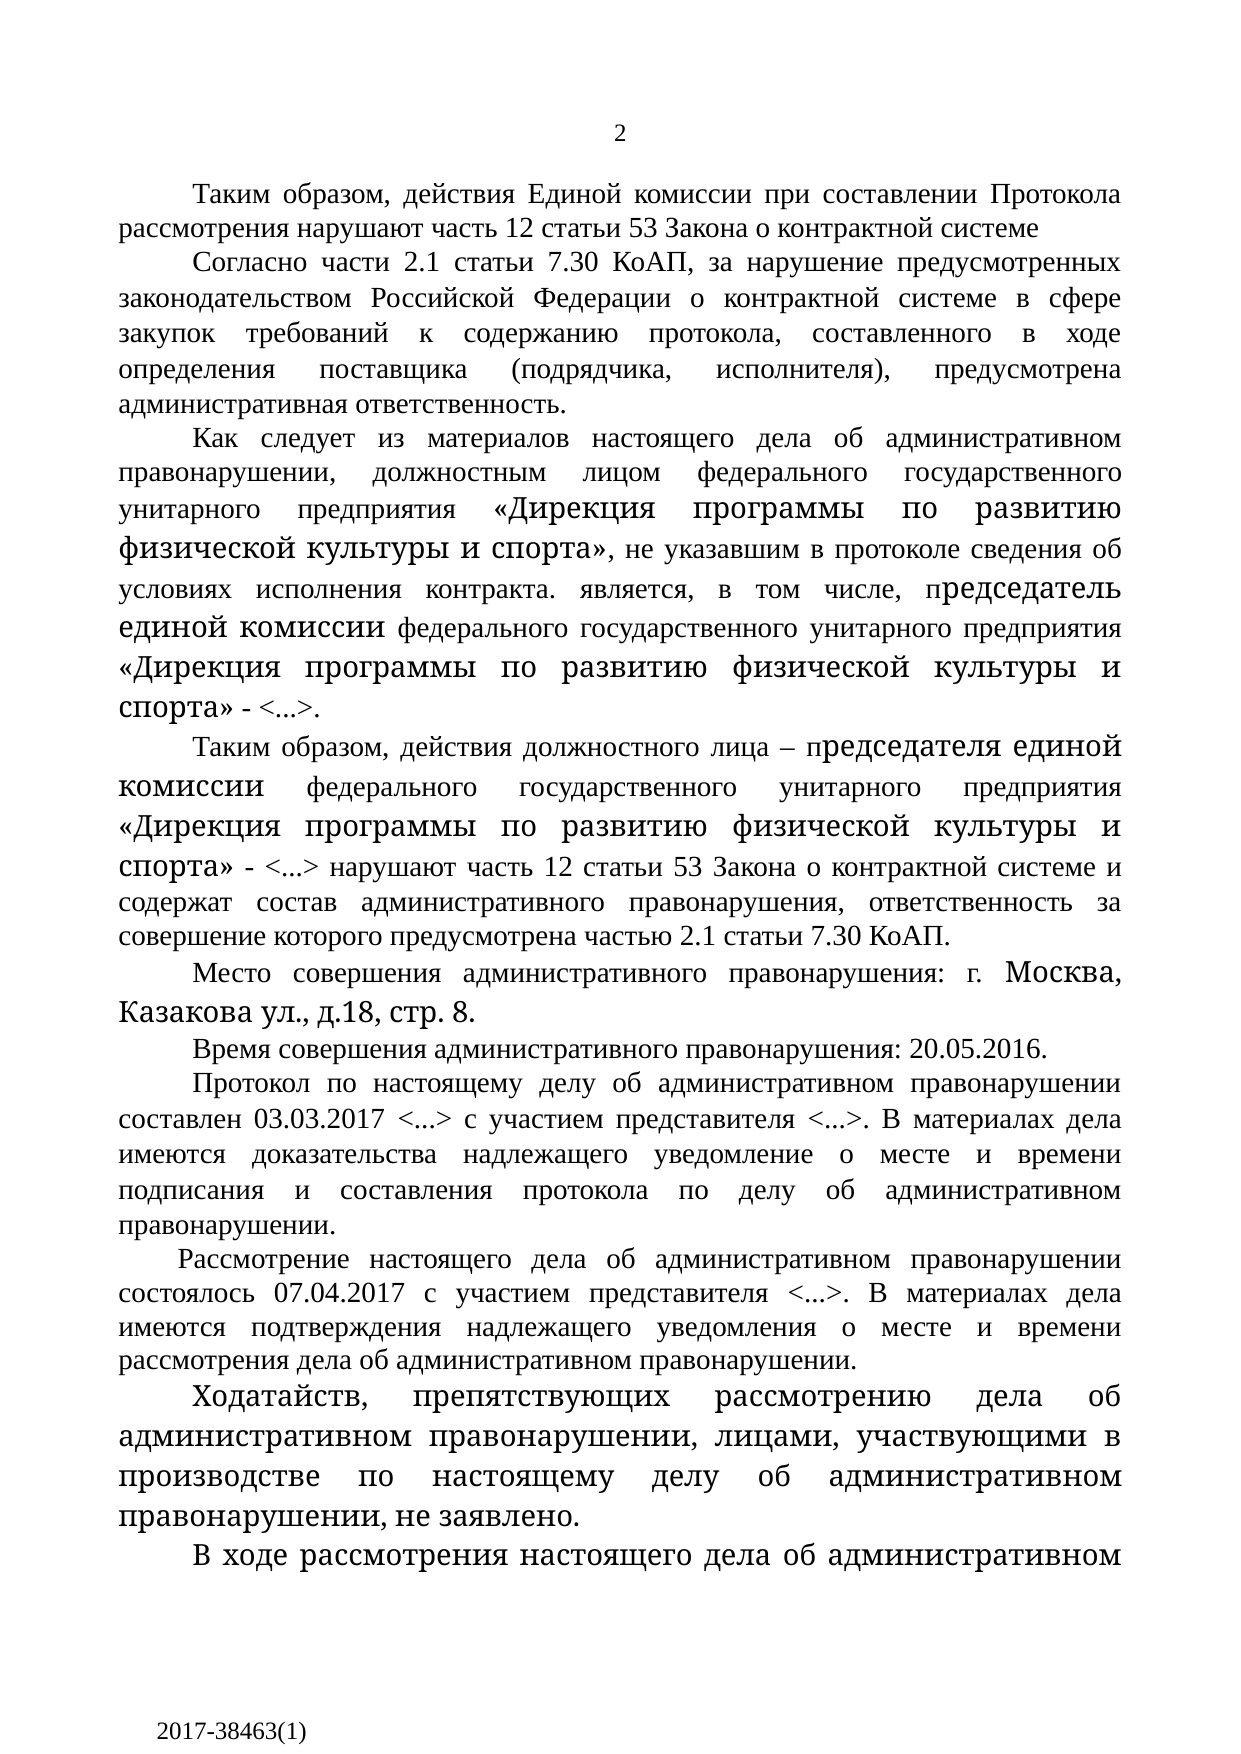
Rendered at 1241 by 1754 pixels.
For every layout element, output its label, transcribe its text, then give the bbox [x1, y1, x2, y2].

text Ходатайств, препятствующих рассмотрению дела об административном правонарушении, лицами, участвующими в производстве по настоящему делу об административном правонарушении, не заявлено. [118, 1376, 1122, 1534]
text Рассмотрение настоящего дела об административном правонарушении состоялось 07.04.2017 с участием представителя <...>. В материалах дела имеются подтверждения надлежащего уведомления о месте и времени рассмотрения дела об административном правонарушении. [118, 1242, 1122, 1376]
text Место совершения административного правонарушения: г. Москва, Казакова ул., д.18, стр. 8. [118, 952, 1122, 1031]
text Таким образом, действия Единой комиссии при составлении Протокола рассмотрения нарушают часть 12 статьи 53 Закона о контрактной системе [118, 176, 1122, 243]
text В ходе рассмотрения настоящего дела об административном [118, 1534, 1122, 1574]
text Как следует из материалов настоящего дела об административном правонарушении, должностным лицом федерального государственного унитарного предприятия «Дирекция программы по развитию физической культуры и спорта», не указавшим в протоколе сведения об условиях исполнения контракта. является, в том числе, председатель единой комиссии федерального государственного унитарного предприятия «Дирекция программы по развитию физической культуры и спорта» - <...>. [118, 421, 1122, 726]
text Таким образом, действия должностного лица – председателя единой комиссии федерального государственного унитарного предприятия «Дирекция программы по развитию физической культуры и спорта» - <...> нарушают часть 12 статьи 53 Закона о контрактной системе и содержат состав административного правонарушения, ответственность за совершение которого предусмотрена частью 2.1 статьи 7.30 КоАП. [118, 726, 1122, 952]
text Время совершения административного правонарушения: 20.05.2016. [118, 1031, 1122, 1064]
text Согласно части 2.1 статьи 7.30 КоАП, за нарушение предусмотренных законодательством Российской Федерации о контрактной системе в сфере закупок требований к содержанию протокола, составленного в ходе определения поставщика (подрядчика, исполнителя), предусмотрена административная ответственность. [118, 243, 1122, 421]
text Протокол по настоящему делу об административном правонарушении составлен 03.03.2017 <...> с участием представителя <...>. В материалах дела имеются доказательства надлежащего уведомление о месте и времени подписания и составления протокола по делу об административном правонарушении. [118, 1064, 1122, 1242]
